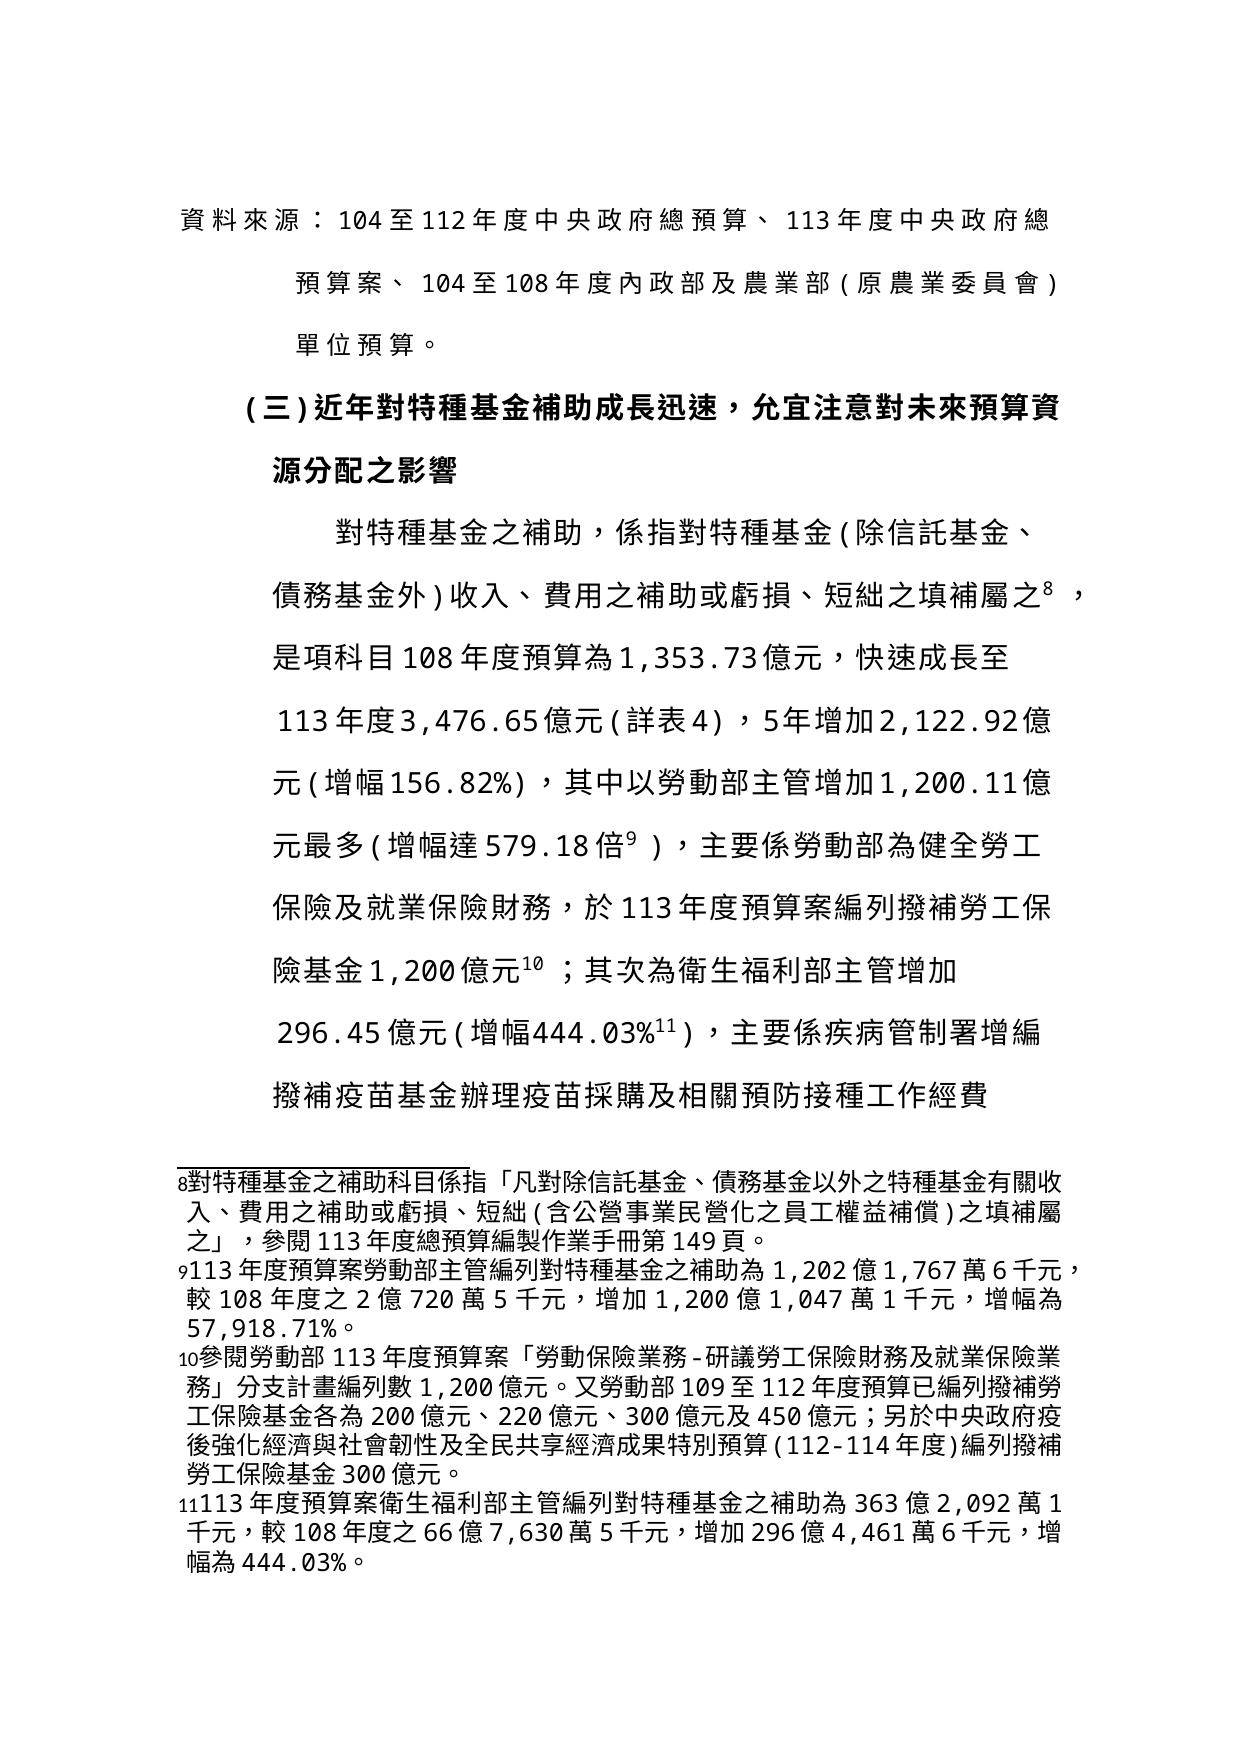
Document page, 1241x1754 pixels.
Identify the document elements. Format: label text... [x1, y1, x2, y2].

text 對特種基金之補助科目係指「凡對除信託基金、債務基金以外之特種基金有關收入、費用之補助或虧損、短絀(含公營事業民營化之員工權益補償)之填補屬之」，參閱113年度總預算編製作業手冊第149頁。 [177, 1168, 1063, 1256]
text 資料來源：104至112年度中央政府總預算、113年度中央政府總預算案、104至108年度內政部及農業部(原農業委員會)單位預算。 [166, 177, 1078, 365]
text (三)近年對特種基金補助成長迅速，允宜注意對未來預算資源分配之影響 [236, 365, 1063, 490]
text 113年度預算案衛生福利部主管編列對特種基金之補助為363億2,092萬1千元，較108年度之66億7,630萬5千元，增加296億4,461萬6千元，增幅為444.03%。 [177, 1489, 1063, 1577]
text 對特種基金之補助，係指對特種基金(除信託基金、債務基金外)收入、費用之補助或虧損、短絀之填補屬之，是項科目108年度預算為1,353.73億元，快速成長至113年度3,476.65億元(詳表4)，5年增加2,122.92億元(增幅156.82%)，其中以勞動部主管增加1,200.11億元最多(增幅達579.18倍)，主要係勞動部為健全勞工保險及就業保險財務，於113年度預算案編列撥補勞工保險基金1,200億元；其次為衛生福利部主管增加296.45億元(增幅444.03%)，主要係疾病管制署增編撥補疫苗基金辦理疫苗採購及相關預防接種工作經費283.28億元；第三則為內政部主管增加284.74億元(增幅14.03倍)，主要係國土管理署及所屬(原營建署及所屬)增編撥補住宅基金興辦社會住宅及住宅補貼經費179.72億元，以及113年度預算案編列撥補國土永續發展基金辦理國土計畫政策經費101.03億元，兩項目合共增編280.75億元。觀諸其增編數多具有特定政策目的或性質屬短期撥補事項，致各該主管機關年度編列數波動劇烈，差異頗大。 [266, 490, 1063, 1115]
text 參閱勞動部113年度預算案「勞動保險業務-研議勞工保險財務及就業保險業務」分支計畫編列數1,200億元。又勞動部109至112年度預算已編列撥補勞工保險基金各為200億元、220億元、300億元及450億元；另於中央政府疫後強化經濟與社會韌性及全民共享經濟成果特別預算(112-114年度)編列撥補勞工保險基金300億元。 [177, 1343, 1063, 1489]
text 113年度預算案勞動部主管編列對特種基金之補助為1,202億1,767萬6千元，較108年度之2億720萬5千元，增加1,200億1,047萬1千元，增幅為57,918.71%。 [177, 1256, 1063, 1343]
